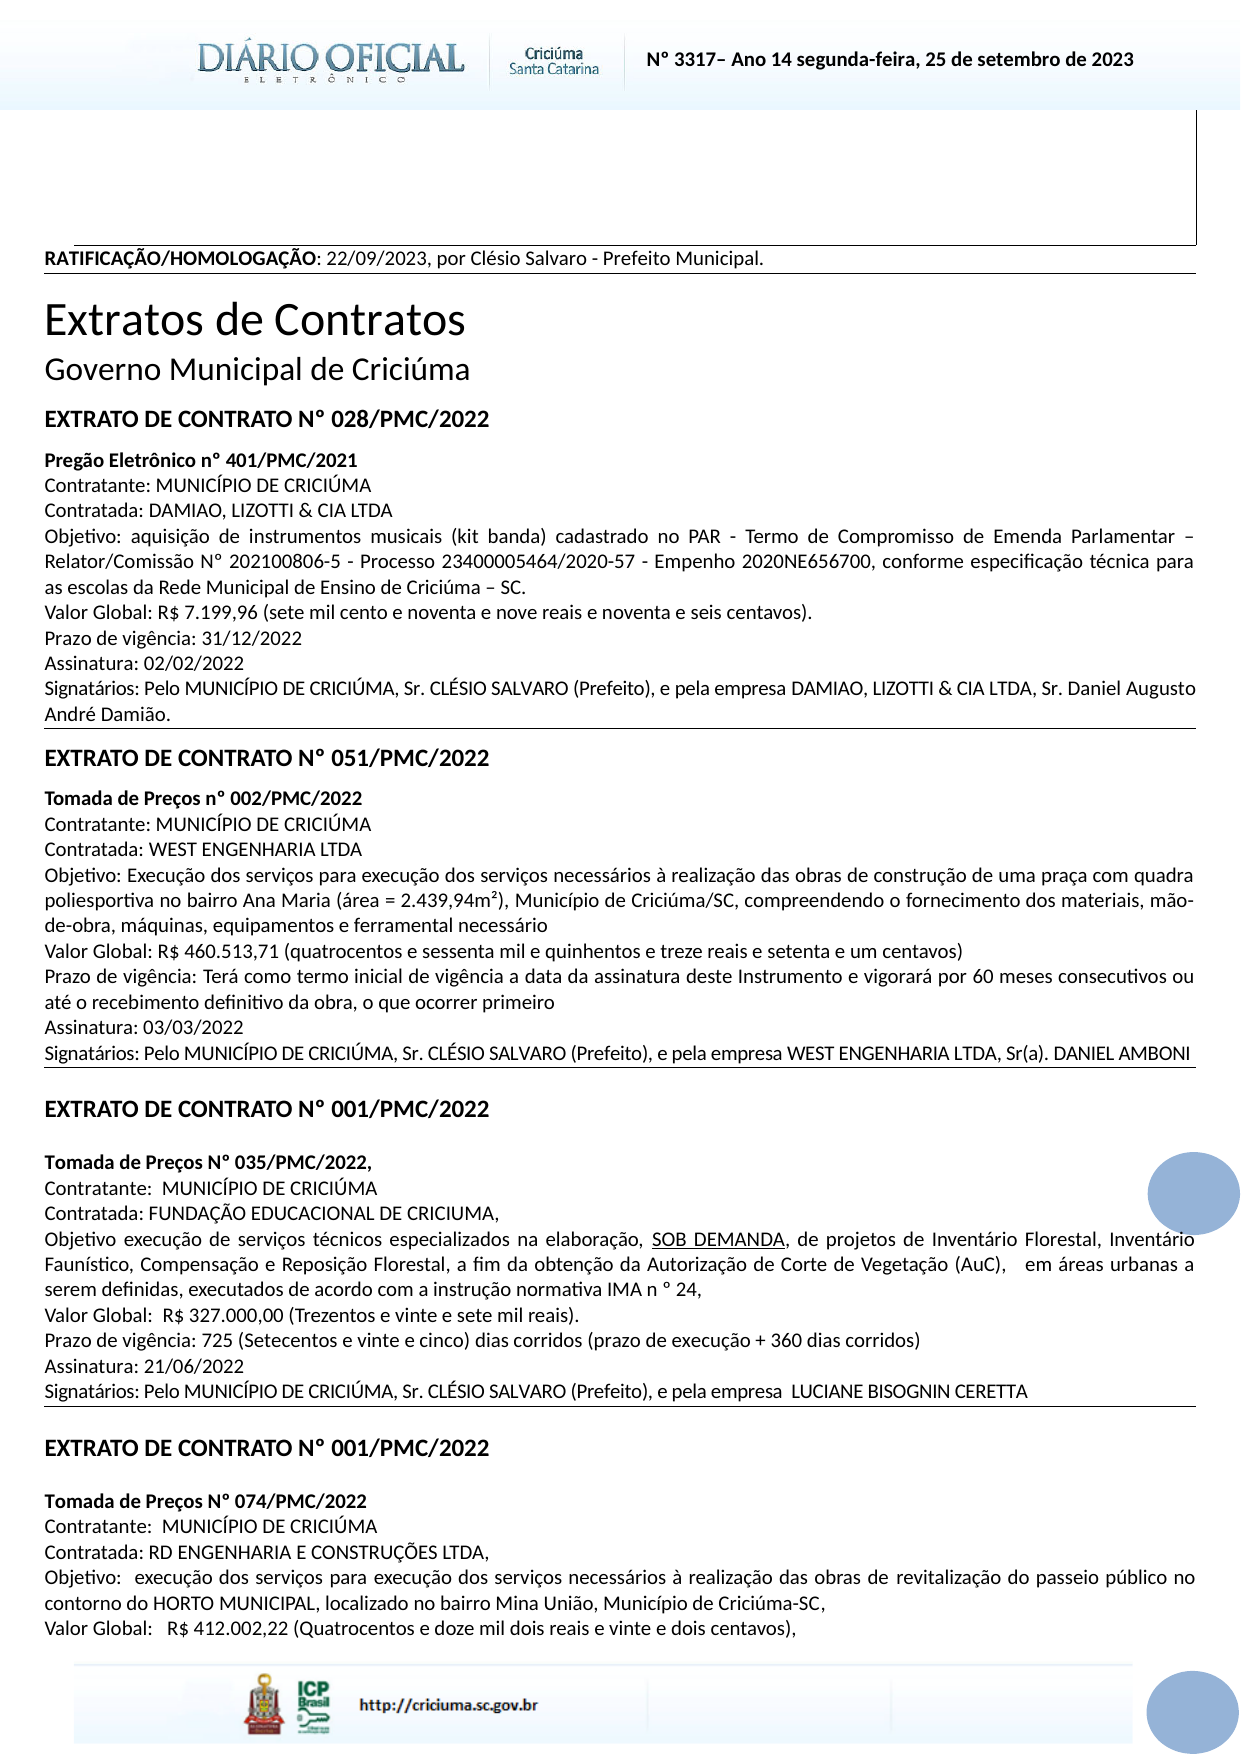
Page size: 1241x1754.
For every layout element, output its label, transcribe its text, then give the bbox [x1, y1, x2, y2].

text Prazo de vigência: Terá como termo inicial de vigência a data da assinatura deste Instrumento e vigorará por 60 meses consecutivos ou até o recebimento definitivo da obra, o que ocorrer primeiro [44, 963, 1196, 1014]
text Signatários: Pelo MUNICÍPIO DE CRICIÚMA, Sr. CLÉSIO SALVARO (Prefeito), e pela empresa DAMIAO, LIZOTTI & CIA LTDA, Sr. Daniel Augusto André Damião. [44, 676, 1196, 728]
text RATIFICAÇÃO/HOMOLOGAÇÃO: 22/09/2023, por Clésio Salvaro - Prefeito Municipal. [44, 245, 1196, 273]
text Valor Global: R$ 7.199,96 (sete mil cento e noventa e nove reais e noventa e seis centavos). [44, 599, 1196, 625]
text Tomada de Preços Nº 074/PMC/2022 [44, 1488, 1196, 1514]
text Contratada: DAMIAO, LIZOTTI & CIA LTDA [44, 498, 1196, 523]
text Signatários: Pelo MUNICÍPIO DE CRICIÚMA, Sr. CLÉSIO SALVARO (Prefeito), e pela empresa WEST ENGENHARIA LTDA, Sr(a). DANIEL AMBONI [44, 1040, 1196, 1067]
text Contratante: MUNICÍPIO DE CRICIÚMA [44, 1175, 1152, 1200]
text Tomada de Preços Nº 035/PMC/2022, [44, 1149, 1196, 1175]
text Contratante: MUNICÍPIO DE CRICIÚMA [44, 1514, 1196, 1539]
text Tomada de Preços nº 002/PMC/2022 [44, 786, 1196, 811]
text Extratos de Contratos [44, 289, 1196, 348]
text Pregão Eletrônico nº 401/PMC/2021 [44, 447, 1196, 472]
text Valor Global: R$ 327.000,00 (Trezentos e vinte e sete mil reais). [44, 1302, 1196, 1327]
text Objetivo: Execução dos serviços para execução dos serviços necessários à realização das obras de construção de uma praça com quadra poliesportiva no bairro Ana Maria (área = 2.439,94m²), Município de Criciúma/SC, compreendendo o fornecimento dos materiais, mão-de-obra, máquinas, equipamentos e ferramental necessário [44, 862, 1196, 938]
text Assinatura: 02/02/2022 [44, 650, 1196, 676]
text EXTRATO DE CONTRATO Nº 001/PMC/2022 [44, 1432, 1196, 1463]
text EXTRATO DE CONTRATO Nº 051/PMC/2022 [44, 742, 1196, 773]
text Assinatura: 21/06/2022 [44, 1353, 1196, 1378]
text EXTRATO DE CONTRATO Nº 001/PMC/2022 [44, 1094, 1196, 1124]
text Objetivo execução de serviços técnicos especializados na elaboração, SOB DEMANDA, de projetos de Inventário Florestal, Inventário Faunístico, Compensação e Reposição Florestal, a fim da obtenção da Autorização de Corte de Vegetação (AuC), em áreas urbanas a serem definidas, executados de acordo com a instrução normativa IMA n º 24, [44, 1226, 1196, 1302]
text Contratante: MUNICÍPIO DE CRICIÚMA [44, 811, 1196, 836]
text Prazo de vigência: 725 (Setecentos e vinte e cinco) dias corridos (prazo de execução + 360 dias corridos) [44, 1327, 1196, 1353]
text Assinatura: 03/03/2022 [44, 1014, 1196, 1040]
text Valor Global: R$ 460.513,71 (quatrocentos e sessenta mil e quinhentos e treze reais e setenta e um centavos) [44, 938, 1196, 963]
text Objetivo: aquisição de instrumentos musicais (kit banda) cadastrado no PAR - Termo de Compromisso de Emenda Parlamentar – Relator/Comissão Nº 202100806-5 - Processo 23400005464/2020-57 - Empenho 2020NE656700, conforme especificação técnica para as escolas da Rede Municipal de Ensino de Criciúma – SC. [44, 523, 1196, 599]
text Governo Municipal de Criciúma [44, 348, 1196, 388]
text Objetivo: execução dos serviços para execução dos serviços necessários à realização das obras de revitalização do passeio público no contorno do HORTO MUNICIPAL, localizado no bairro Mina União, Município de Criciúma-SC, [44, 1564, 1196, 1615]
text Contratada: FUNDAÇÃO EDUCACIONAL DE CRICIUMA, [44, 1200, 1163, 1226]
text Contratante: MUNICÍPIO DE CRICIÚMA [44, 472, 1196, 498]
text Contratada: RD ENGENHARIA E CONSTRUÇÕES LTDA, [44, 1539, 1196, 1564]
text Prazo de vigência: 31/12/2022 [44, 625, 1196, 650]
text Signatários: Pelo MUNICÍPIO DE CRICIÚMA, Sr. CLÉSIO SALVARO (Prefeito), e pela empresa LUCIANE BISOGNIN CERETTA [44, 1378, 1196, 1406]
text EXTRATO DE CONTRATO Nº 028/PMC/2022 [44, 404, 1196, 434]
text Contratada: WEST ENGENHARIA LTDA [44, 836, 1196, 862]
text Valor Global: R$ 412.002,22 (Quatrocentos e doze mil dois reais e vinte e dois centavos), [44, 1615, 1196, 1641]
